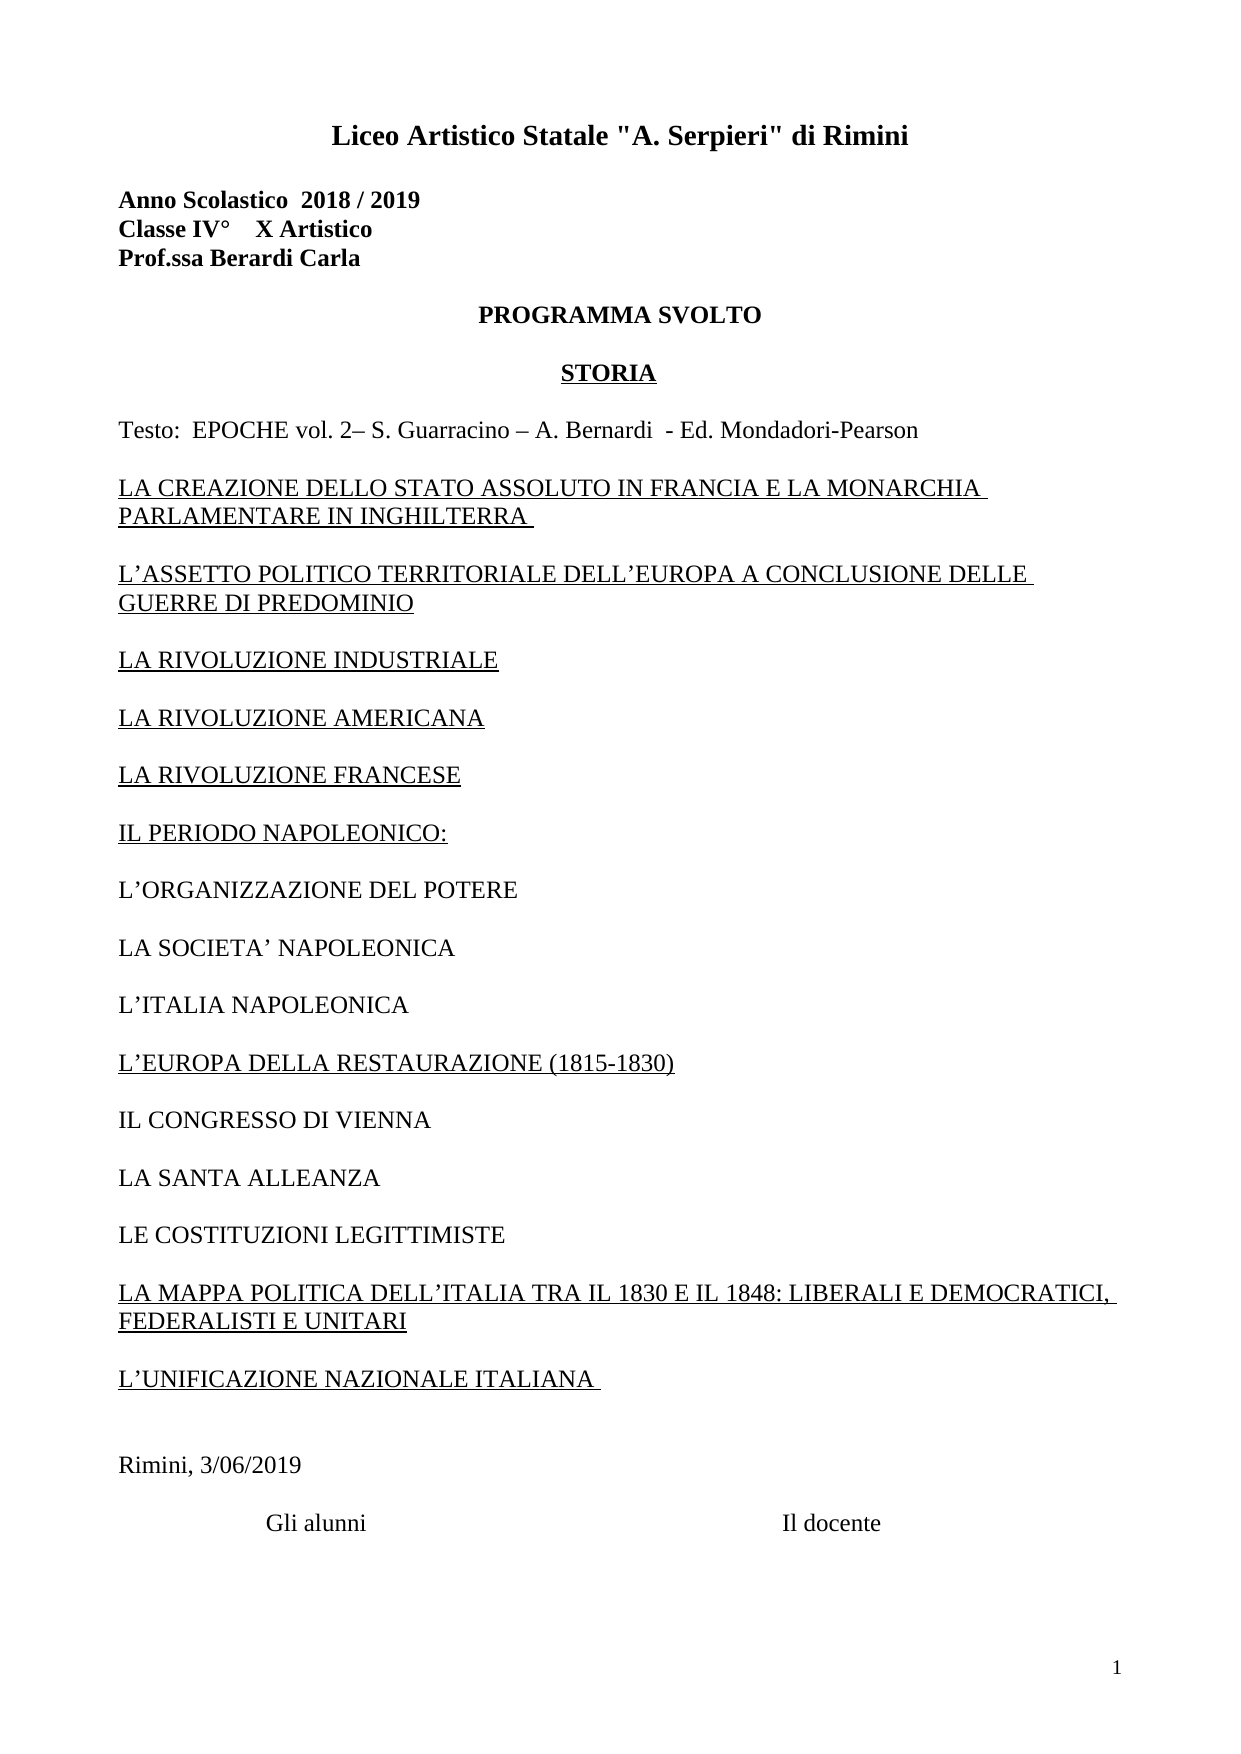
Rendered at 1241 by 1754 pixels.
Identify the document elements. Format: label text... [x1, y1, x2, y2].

text LA MAPPA POLITICA DELL’ITALIA TRA IL 1830 E IL 1848: LIBERALI E DEMOCRATICI, FEDERALISTI E UNITARI [118, 1278, 1122, 1335]
text LA RIVOLUZIONE INDUSTRIALE [118, 645, 1122, 674]
text L’ASSETTO POLITICO TERRITORIALE DELL’EUROPA A CONCLUSIONE DELLE GUERRE DI PREDOMINIO [118, 559, 1122, 616]
text PROGRAMMA SVOLTO [118, 300, 1122, 329]
text L’ORGANIZZAZIONE DEL POTERE [118, 875, 1122, 904]
text LA SOCIETA’ NAPOLEONICA [118, 933, 1122, 961]
text LA SANTA ALLEANZA [118, 1163, 1122, 1191]
text LA CREAZIONE DELLO STATO ASSOLUTO IN FRANCIA E LA MONARCHIA PARLAMENTARE IN INGHILTERRA [118, 473, 1122, 530]
text Gli alunni Il docente [118, 1508, 1122, 1536]
text Anno Scolastico 2018 / 2019 [118, 185, 1122, 214]
text Testo: EPOCHE vol. 2– S. Guarracino – A. Bernardi - Ed. Mondadori-Pearson [118, 415, 1122, 444]
text L’ITALIA NAPOLEONICA [118, 990, 1122, 1019]
text L’UNIFICAZIONE NAZIONALE ITALIANA [118, 1364, 1122, 1393]
text L’EUROPA DELLA RESTAURAZIONE (1815-1830) [118, 1048, 1122, 1076]
text LA RIVOLUZIONE FRANCESE [118, 760, 1122, 789]
text IL CONGRESSO DI VIENNA [118, 1105, 1122, 1134]
text Classe IV° X Artistico [118, 214, 1122, 243]
text LA RIVOLUZIONE AMERICANA [118, 703, 1122, 731]
text Rimini, 3/06/2019 [118, 1450, 1122, 1479]
text STORIA [413, 358, 1122, 386]
text IL PERIODO NAPOLEONICO: [118, 818, 1122, 846]
text Liceo Artistico Statale "A. Serpieri" di Rimini [118, 118, 1122, 152]
text Prof.ssa Berardi Carla [118, 243, 1122, 271]
text LE COSTITUZIONI LEGITTIMISTE [118, 1220, 1122, 1249]
